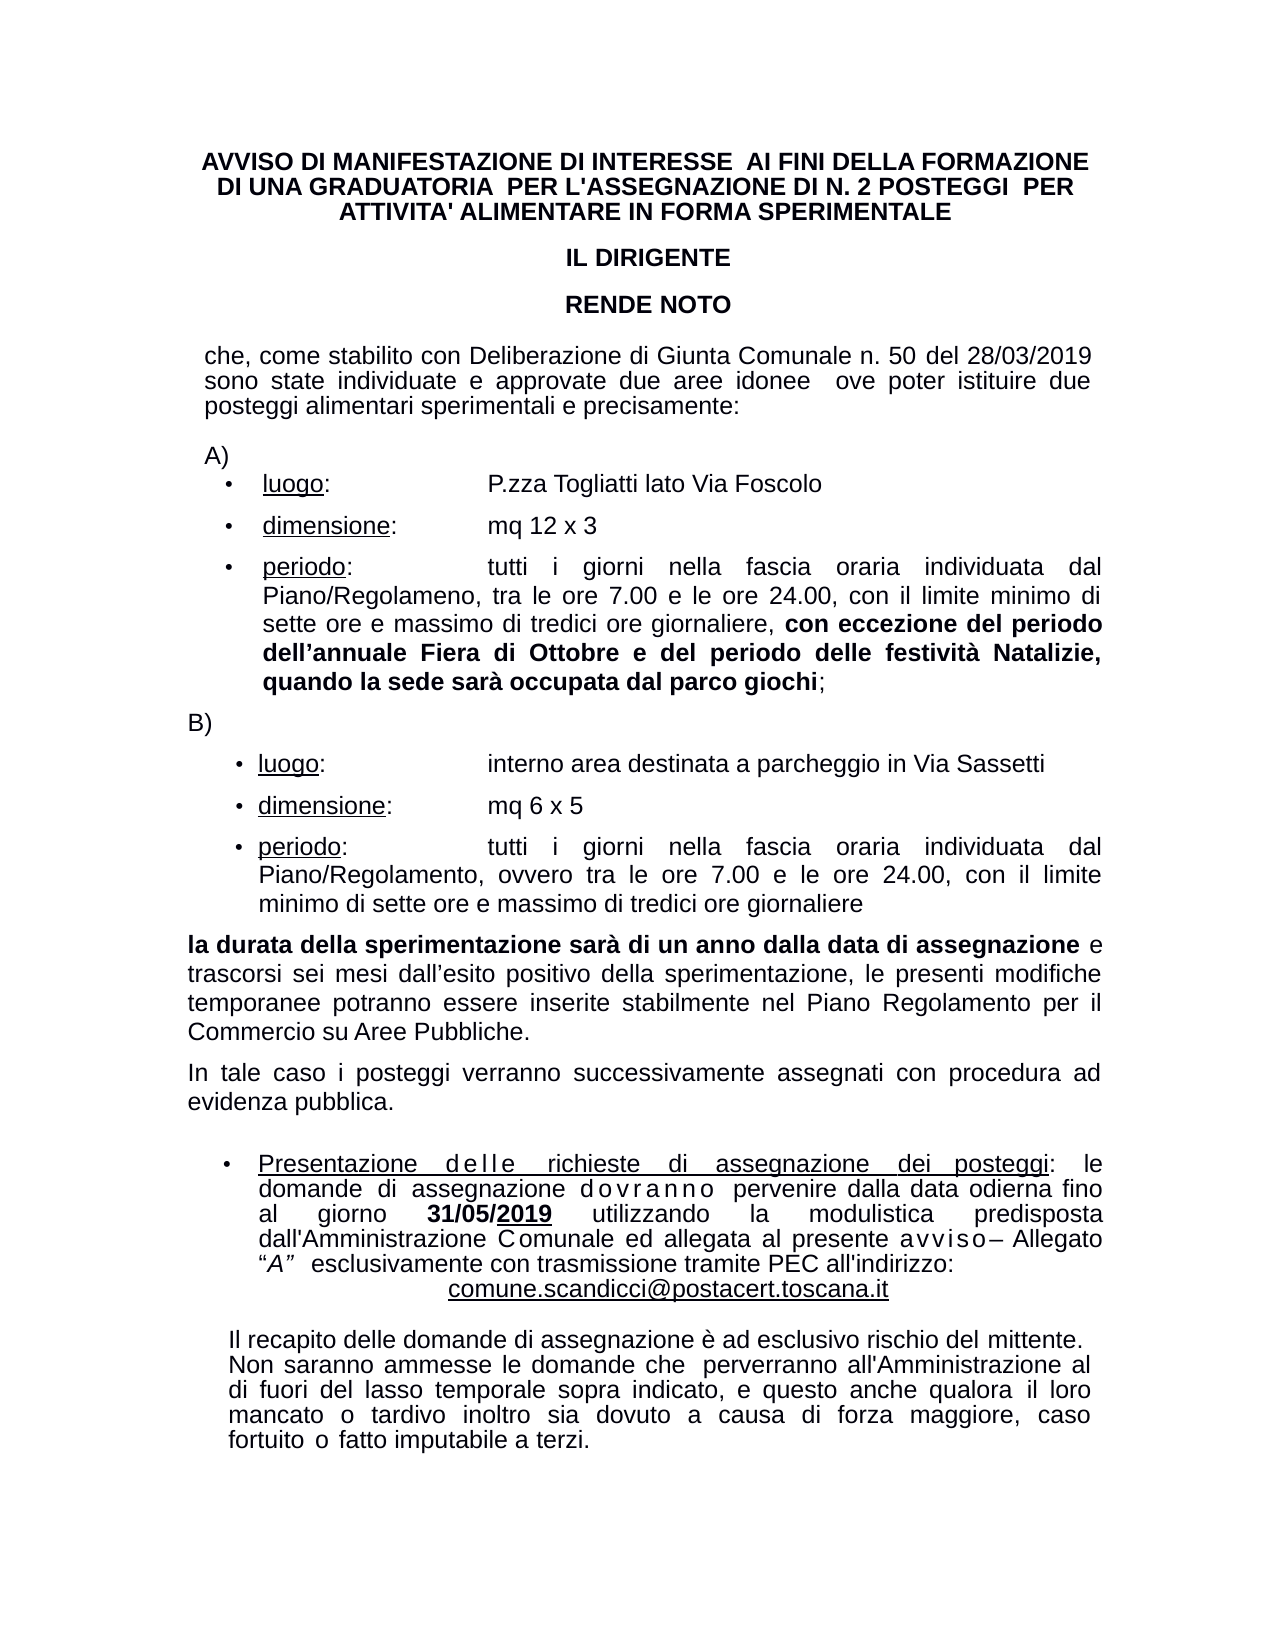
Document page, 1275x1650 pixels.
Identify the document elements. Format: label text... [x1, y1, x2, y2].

text B) [187, 708, 1103, 737]
text Il recapito delle domande di assegnazione è ad esclusivo rischio del mittente. [228, 1329, 1091, 1354]
list periodo: tutti i giorni nella fascia oraria individuata dal Piano/Regolameno, tra le ore 7.00 e le ore 24.00, con il limite minimo di sette ore e massimo di tredici ore giornaliere, con eccezione del periodo dell’annuale Fiera di Ottobre e del periodo delle festività Natalizie, quando la sede sarà occupata dal parco giochi; [225, 552, 1103, 696]
text Non saranno ammesse le domande che perverranno all'Amministrazione al di fuori del lasso temporale sopra indicato, e questo anche qualora il loro mancato o tardivo inoltro sia dovuto a causa di forza maggiore, caso fortuito o fatto imputabile a terzi. [228, 1354, 1091, 1454]
text AVVISO DI MANIFESTAZIONE DI INTERESSE AI FINI DELLA FORMAZIONE DI UNA GRADUATORIA PER L'ASSEGNAZIONE DI N. 2 POSTEGGI PER ATTIVITA' ALIMENTARE IN FORMA SPERIMENTALE [187, 150, 1103, 225]
text In tale caso i posteggi verranno successivamente assegnati con procedura ad evidenza pubblica. [187, 1058, 1103, 1115]
list luogo: P.zza Togliatti lato Via Foscolo [225, 469, 1103, 498]
text la durata della sperimentazione sarà di un anno dalla data di assegnazione e trascorsi sei mesi dall’esito positivo della sperimentazione, le presenti modifiche temporanee potranno essere inserite stabilmente nel Piano Regolamento per il Commercio su Aree Pubbliche. [187, 930, 1103, 1045]
text che, come stabilito con Deliberazione di Giunta Comunale n. 50 del 28/03/2019 sono state individuate e approvate due aree idonee ove poter istituire due posteggi alimentari sperimentali e precisamente: [204, 344, 1092, 419]
list periodo: tutti i giorni nella fascia oraria individuata dal Piano/Regolamento, ovvero tra le ore 7.00 e le ore 24.00, con il limite minimo di sette ore e massimo di tredici ore giornaliere [235, 832, 1103, 918]
list luogo: interno area destinata a parcheggio in Via Sassetti [235, 749, 1103, 778]
list dimensione: mq 12 x 3 [225, 511, 1103, 539]
list Presentazione delle richieste di assegnazione dei posteggi: le domande di assegnazione dovranno pervenire dalla data odierna fino al giorno 31/05/2019 utilizzando la modulistica predisposta dall'Amministrazione Comunale ed allegata al presente avviso– Allegato “A” esclusivamente con trasmissione tramite PEC all'indirizzo: [223, 1153, 1103, 1278]
text A) [204, 444, 1092, 469]
text RENDE NOTO [299, 293, 997, 318]
list dimensione: mq 6 x 5 [235, 791, 1103, 819]
text comune.scandicci@postacert.toscana.it [187, 1278, 1103, 1303]
text IL DIRIGENTE [299, 247, 998, 272]
